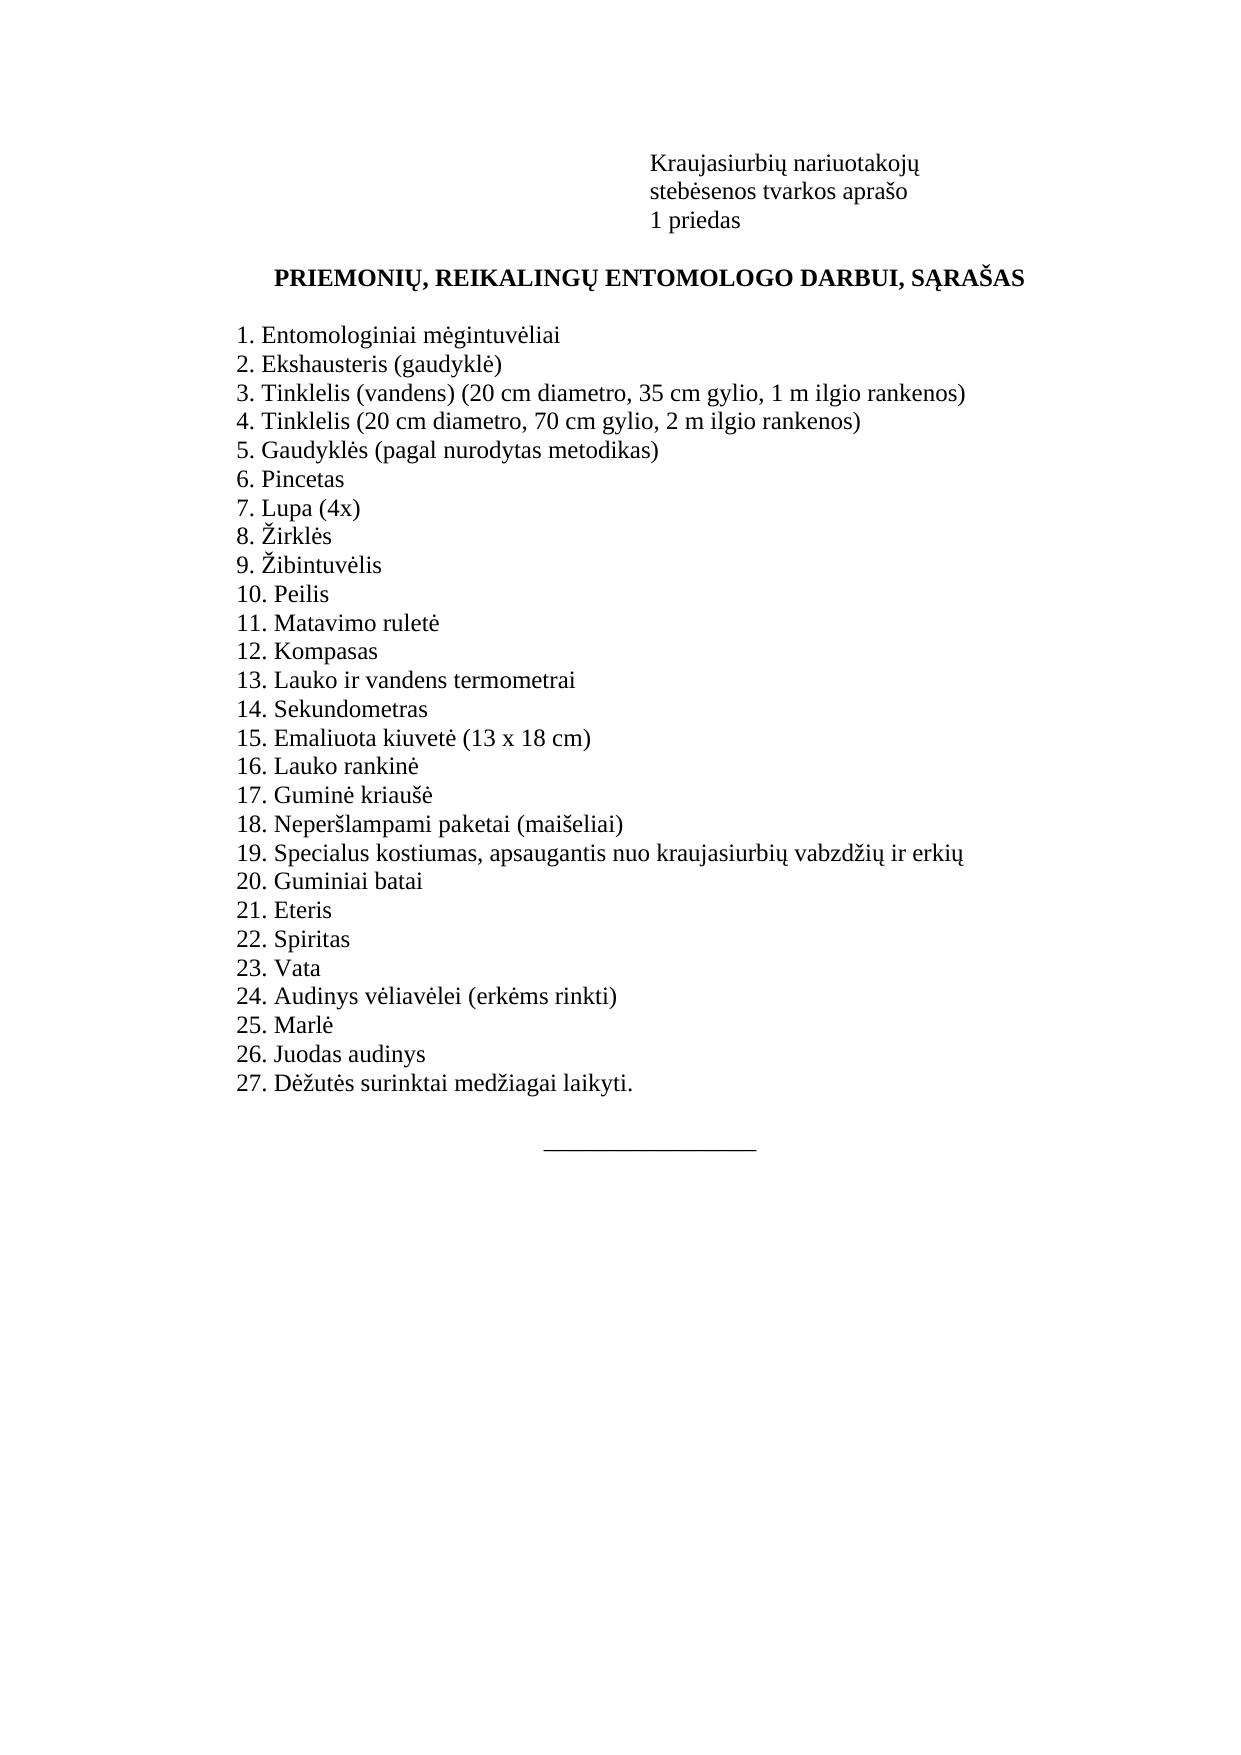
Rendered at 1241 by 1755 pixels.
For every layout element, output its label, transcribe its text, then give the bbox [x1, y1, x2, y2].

text 26. Juodas audinys [177, 1039, 1122, 1068]
text 9. Žibintuvėlis [177, 550, 1122, 579]
text _________________ [177, 1125, 1122, 1154]
text 15. Emaliuota kiuvetė (13 x 18 cm) [177, 723, 1122, 751]
text Kraujasiurbių nariuotakojų [649, 148, 1122, 176]
text 23. Vata [177, 953, 1122, 981]
text 24. Audinys vėliavėlei (erkėms rinkti) [177, 981, 1122, 1010]
text 27. Dėžutės surinktai medžiagai laikyti. [177, 1068, 1122, 1096]
text 12. Kompasas [177, 636, 1122, 665]
text 2. Ekshausteris (gaudyklė) [177, 349, 1122, 378]
text 8. Žirklės [177, 521, 1122, 550]
text 7. Lupa (4x) [177, 493, 1122, 521]
text 16. Lauko rankinė [177, 751, 1122, 780]
text 17. Guminė kriaušė [177, 780, 1122, 809]
text 10. Peilis [177, 579, 1122, 608]
text 25. Marlė [177, 1010, 1122, 1039]
text 11. Matavimo ruletė [177, 608, 1122, 636]
text 13. Lauko ir vandens termometrai [177, 665, 1122, 694]
text PRIEMONIŲ, REIKALINGŲ ENTOMOLOGO DARBUI, SĄRAŠAS [177, 263, 1122, 291]
text 4. Tinklelis (20 cm diametro, 70 cm gylio, 2 m ilgio rankenos) [177, 406, 1122, 435]
text 19. Specialus kostiumas, apsaugantis nuo kraujasiurbių vabzdžių ir erkių [177, 838, 1122, 866]
text 1. Entomologiniai mėgintuvėliai [177, 320, 1122, 349]
text 5. Gaudyklės (pagal nurodytas metodikas) [177, 435, 1122, 464]
text stebėsenos tvarkos aprašo [649, 176, 1122, 205]
text 18. Neperšlampami paketai (maišeliai) [177, 809, 1122, 838]
text 6. Pincetas [177, 464, 1122, 493]
text 21. Eteris [177, 895, 1122, 924]
text 22. Spiritas [177, 924, 1122, 953]
text 1 priedas [649, 205, 1122, 234]
text 14. Sekundometras [177, 694, 1122, 723]
text 3. Tinklelis (vandens) (20 cm diametro, 35 cm gylio, 1 m ilgio rankenos) [177, 378, 1122, 406]
text 20. Guminiai batai [177, 866, 1122, 895]
